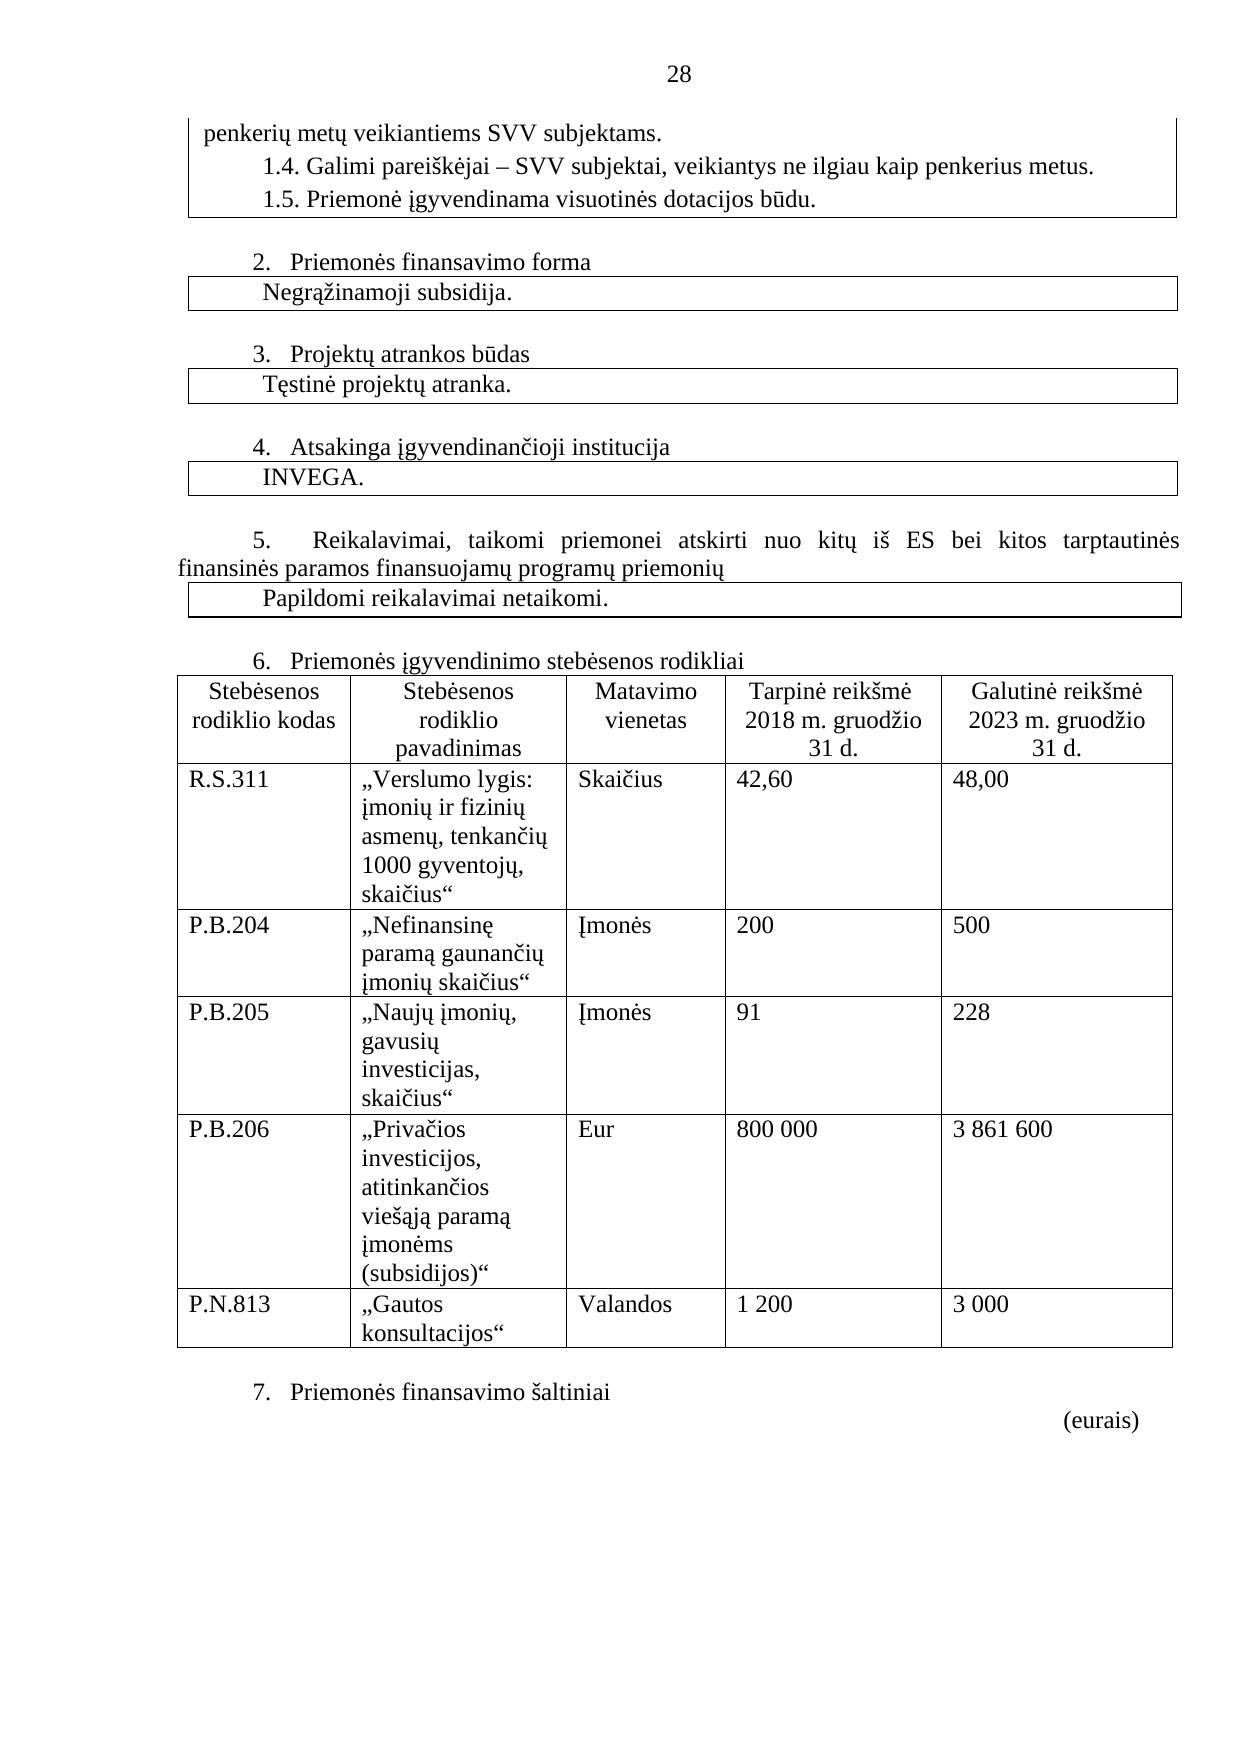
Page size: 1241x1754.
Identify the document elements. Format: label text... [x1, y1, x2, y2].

table_cell R.S.311 [178, 764, 350, 909]
table_cell 91 [726, 997, 941, 1113]
table_header Tarpinė reikšmė 2018 m. gruodžio 31 d. [726, 676, 941, 763]
table_header Negrąžinamoji subsidija. [189, 277, 1177, 310]
table_cell 228 [942, 997, 1172, 1113]
text (eurais) [177, 1406, 1181, 1434]
table_header INVEGA. [189, 462, 1177, 495]
table_cell 1 200 [726, 1289, 941, 1347]
text 2. Priemonės finansavimo forma [252, 247, 1181, 276]
table_header Matavimo vienetas [567, 676, 725, 763]
table_cell 48,00 [942, 764, 1172, 909]
table_header Galutinė reikšmė 2023 m. gruodžio 31 d. [942, 676, 1172, 763]
table_cell Skaičius [567, 764, 725, 909]
table_cell P.N.813 [178, 1289, 350, 1347]
table_cell „Privačios investicijos, atitinkančios viešąją paramą įmonėms (subsidijos)“ [351, 1115, 566, 1288]
text 7. Priemonės finansavimo šaltiniai [252, 1377, 1181, 1406]
text 4. Atsakinga įgyvendinančioji institucija [252, 432, 1181, 461]
table_cell P.B.205 [178, 997, 350, 1113]
table_cell 1.5. Priemonė įgyvendinama visuotinės dotacijos būdu. [189, 184, 1176, 217]
table_cell „Naujų įmonių, gavusių investicijas, skaičius“ [351, 997, 566, 1113]
table_cell 200 [726, 910, 941, 996]
table_header Papildomi reikalavimai netaikomi. [189, 583, 1181, 616]
table_cell 1.4. Galimi pareiškėjai – SVV subjektai, veikiantys ne ilgiau kaip penkerius metus. [189, 151, 1176, 184]
table_cell P.B.204 [178, 910, 350, 996]
table_cell Eur [567, 1115, 725, 1288]
table_cell Įmonės [567, 910, 725, 996]
table_cell Valandos [567, 1289, 725, 1347]
text 3. Projektų atrankos būdas [252, 339, 1181, 368]
table_cell 3 000 [942, 1289, 1172, 1347]
table_cell „Gautos konsultacijos“ [351, 1289, 566, 1347]
table_cell „Verslumo lygis: įmonių ir fizinių asmenų, tenkančių 1000 gyventojų, skaičius“ [351, 764, 566, 909]
table_cell „Nefinansinę paramą gaunančių įmonių skaičius“ [351, 910, 566, 996]
table_cell penkerių metų veikiantiems SVV subjektams. [189, 118, 1176, 151]
table_header Stebėsenos rodiklio pavadinimas [351, 676, 566, 763]
table_header Stebėsenos rodiklio kodas [178, 676, 350, 763]
text 5. Reikalavimai, taikomi priemonei atskirti nuo kitų iš ES bei kitos tarptautinės finansinės paramos finansuojamų programų priemonių [177, 525, 1181, 582]
table_cell 3 861 600 [942, 1115, 1172, 1288]
table_header Tęstinė projektų atranka. [189, 369, 1177, 402]
table_cell 500 [942, 910, 1172, 996]
table_cell P.B.206 [178, 1115, 350, 1288]
table_cell 800 000 [726, 1115, 941, 1288]
table_cell Įmonės [567, 997, 725, 1113]
table_cell 42,60 [726, 764, 941, 909]
text 6. Priemonės įgyvendinimo stebėsenos rodikliai [252, 646, 1181, 675]
